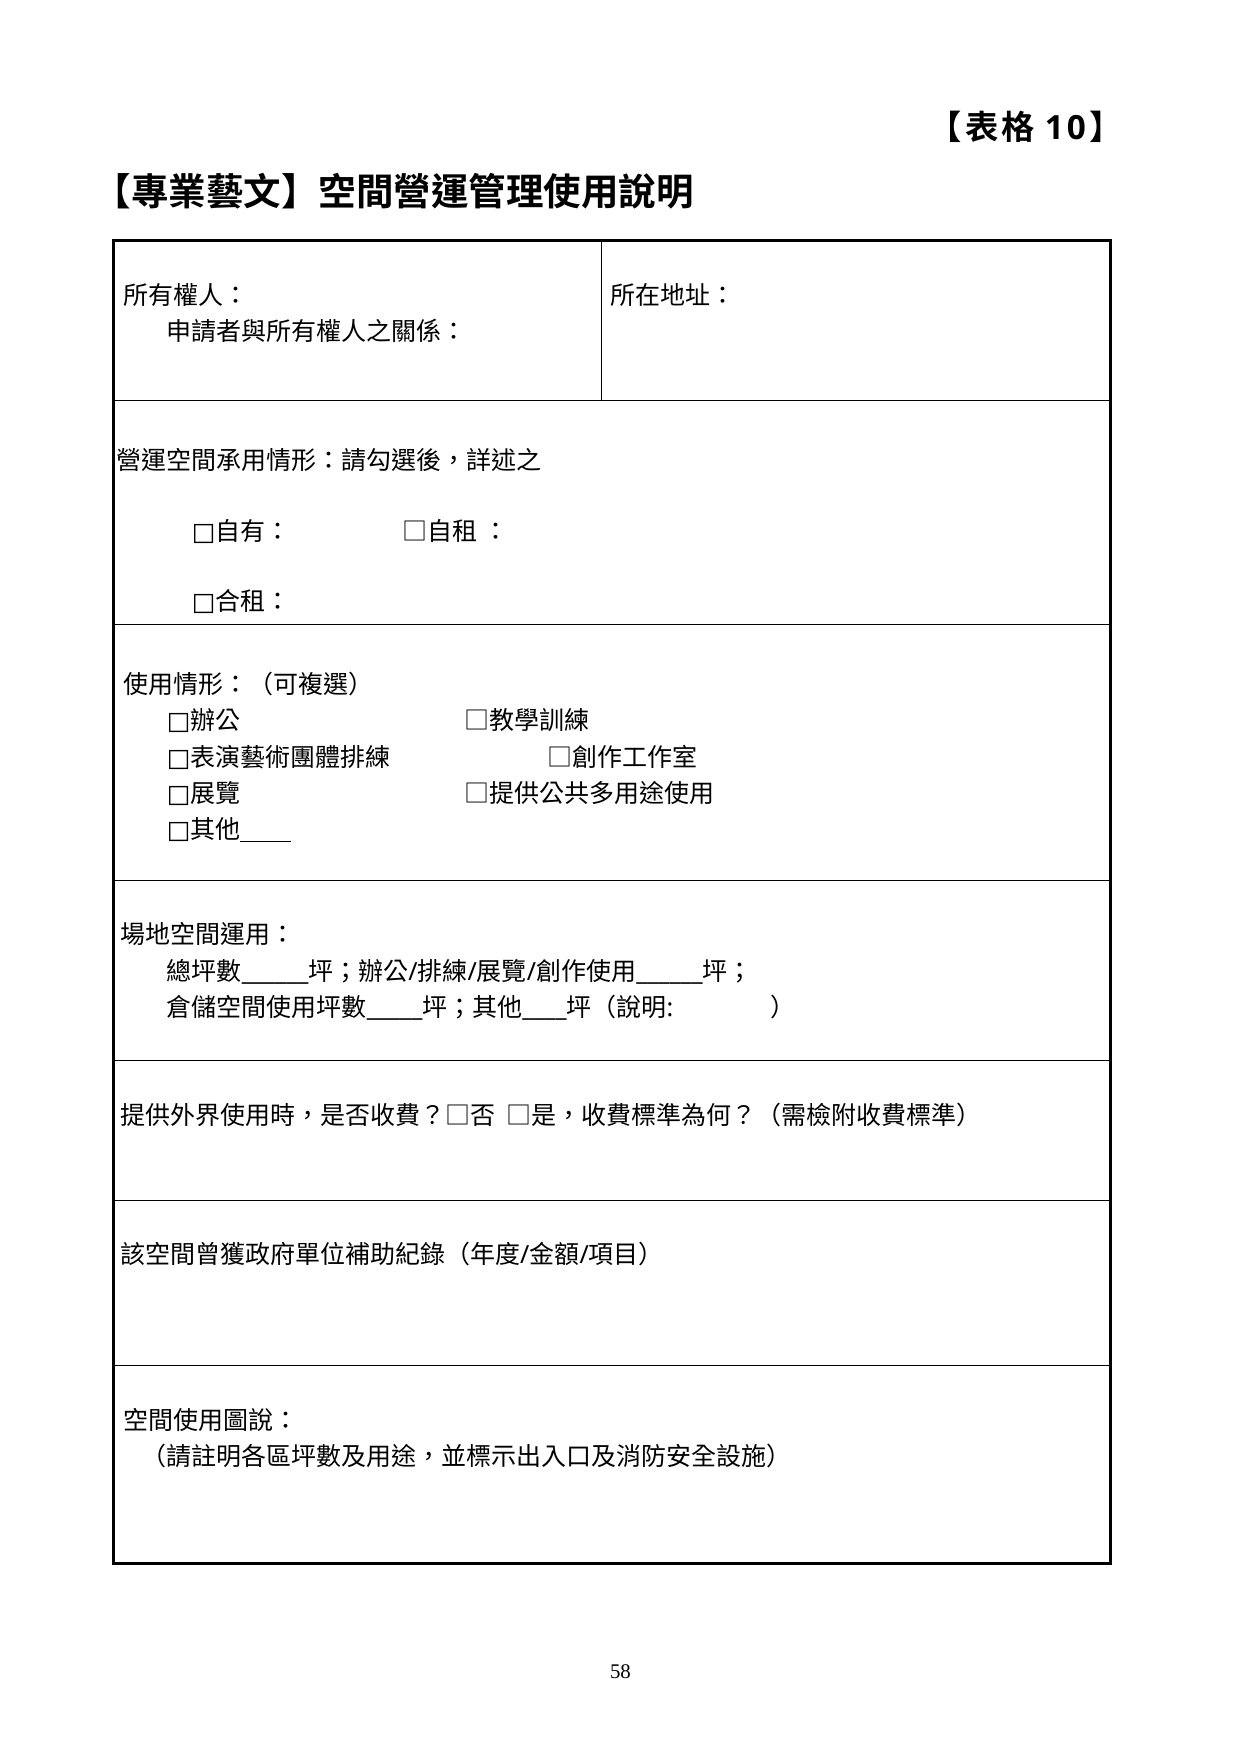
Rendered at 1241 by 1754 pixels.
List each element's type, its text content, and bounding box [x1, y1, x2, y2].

table_header 所在地址： [602, 242, 1109, 400]
table_cell 使用情形：（可複選） □辦公 □教學訓練 □表演藝術團體排練 □創作工作室 □展覽 □提供公共多用途使用 □其他 [115, 625, 1109, 880]
table_cell 空間使用圖說： （請註明各區坪數及用途，並標示出入口及消防安全設施） [115, 1366, 1109, 1562]
table_header 所有權人： 申請者與所有權人之關係： [115, 242, 601, 400]
text 【表格10】 [18, 101, 1122, 149]
text 【專業藝文】空間營運管理使用說明 [18, 162, 1122, 216]
table_cell 場地空間運用： 總坪數______坪；辦公/排練/展覽/創作使用______坪； 倉儲空間使用坪數_____坪；其他____坪（說明: ） [115, 881, 1109, 1060]
table_cell 該空間曾獲政府單位補助紀錄（年度/金額/項目） [115, 1201, 1109, 1365]
table_cell 提供外界使用時，是否收費？□否 □是，收費標準為何？（需檢附收費標準） [115, 1061, 1109, 1200]
table_cell 營運空間承用情形：請勾選後，詳述之 □自有： □自租 ： □合租： [115, 401, 1109, 624]
